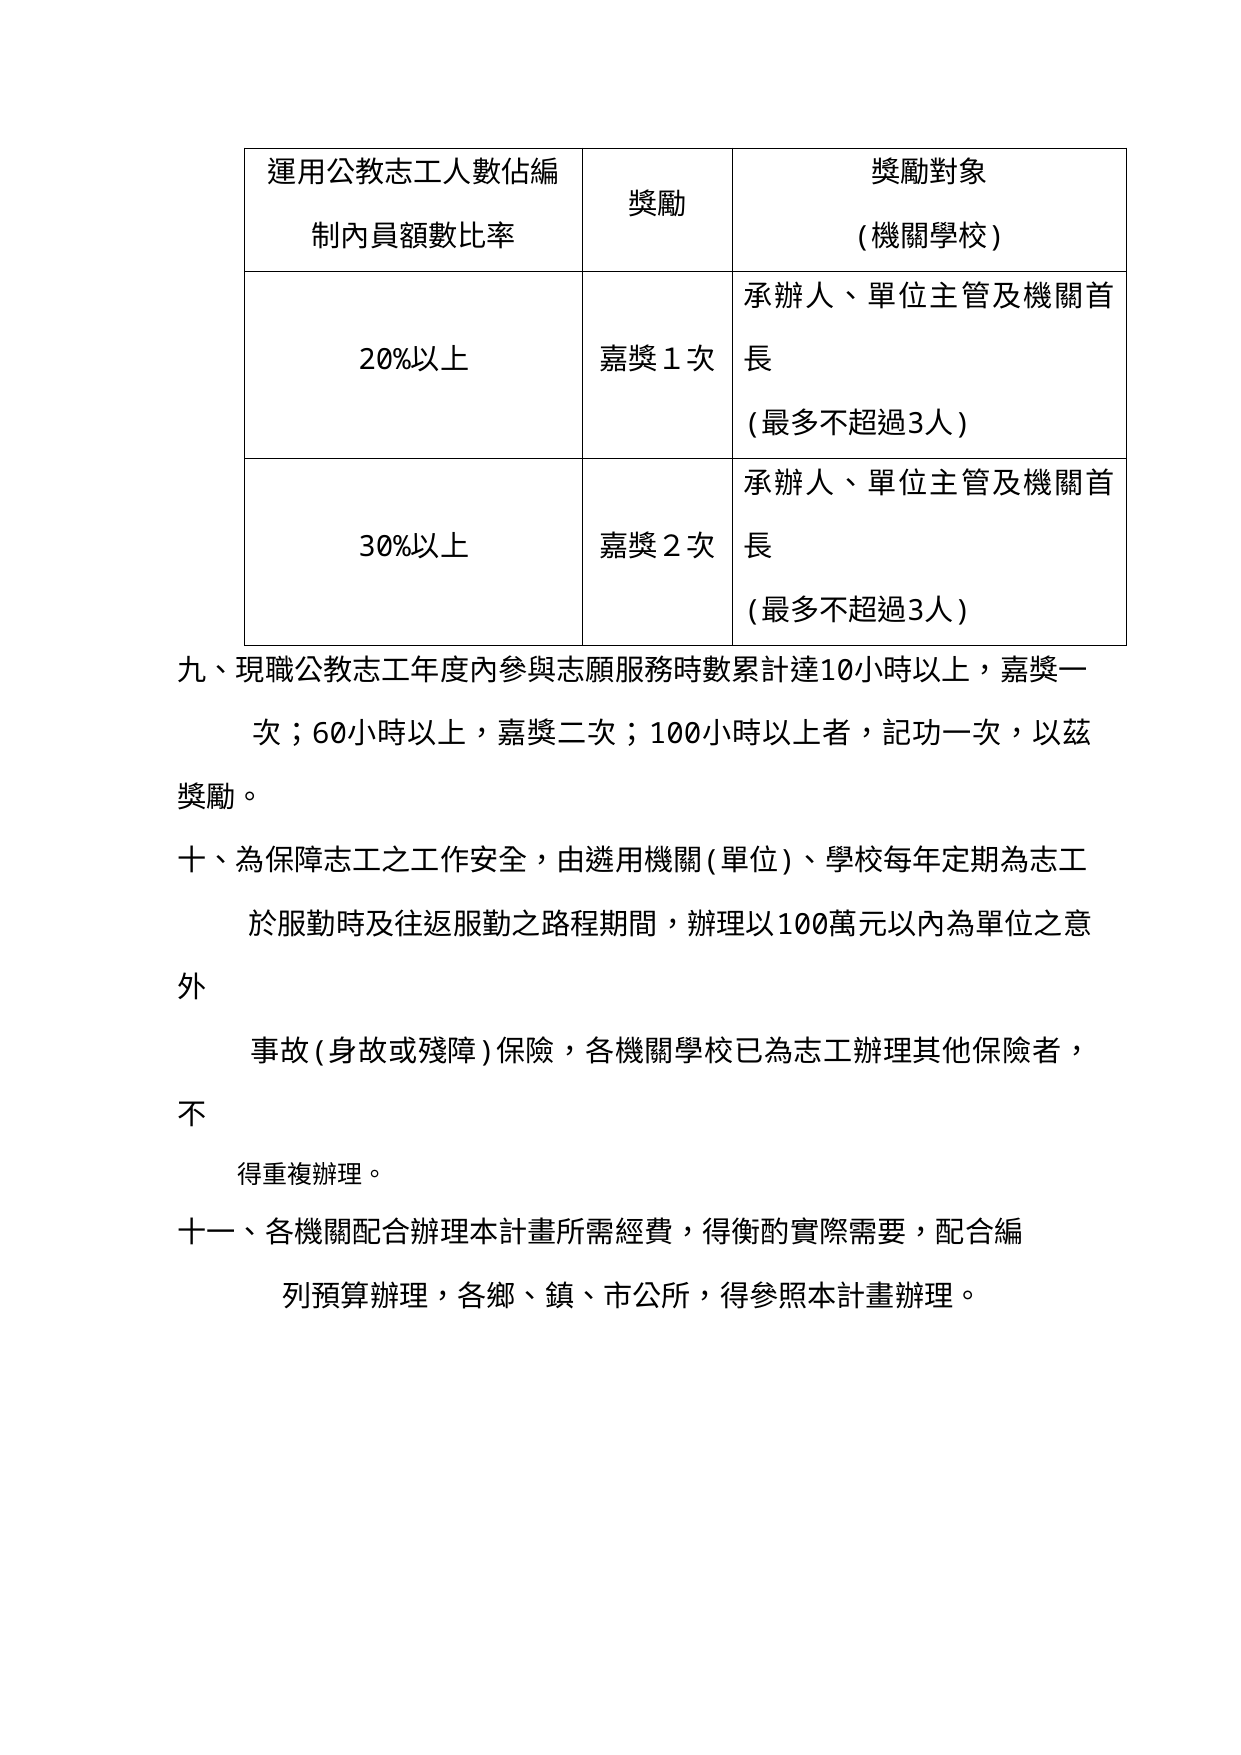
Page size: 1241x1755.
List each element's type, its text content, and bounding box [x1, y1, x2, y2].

text 於服勤時及往返服勤之路程期間，辦理以100萬元以內為單位之意外 [177, 900, 1093, 1006]
table_cell 承辦人、單位主管及機關首長 (最多不超過3人) [733, 459, 1126, 645]
text 得重複辦理。 [177, 1154, 1093, 1191]
table_cell 嘉獎１次 [583, 272, 732, 458]
text 十、為保障志工之工作安全，由遴用機關(單位)、學校每年定期為志工 [177, 837, 1093, 879]
table_cell 承辦人、單位主管及機關首長 (最多不超過3人) [733, 272, 1126, 458]
text 十一、各機關配合辦理本計畫所需經費，得衡酌實際需要，配合編 [177, 1209, 1093, 1251]
text 列預算辦理，各鄉、鎮、市公所，得參照本計畫辦理。 [177, 1272, 1093, 1314]
table_header 運用公教志工人數佔編制內員額數比率 [245, 149, 582, 271]
table_header 獎勵 [583, 149, 732, 271]
table_cell 30%以上 [245, 459, 582, 645]
table_cell 20%以上 [245, 272, 582, 458]
table_cell 嘉獎２次 [583, 459, 732, 645]
text 次；60小時以上，嘉獎二次；100小時以上者，記功一次，以茲獎勵。 [177, 710, 1093, 816]
text 事故(身故或殘障)保險，各機關學校已為志工辦理其他保險者，不 [177, 1027, 1093, 1133]
table_header 獎勵對象 (機關學校) [733, 149, 1126, 271]
text 九、現職公教志工年度內參與志願服務時數累計達10小時以上，嘉獎一 [177, 646, 1093, 689]
